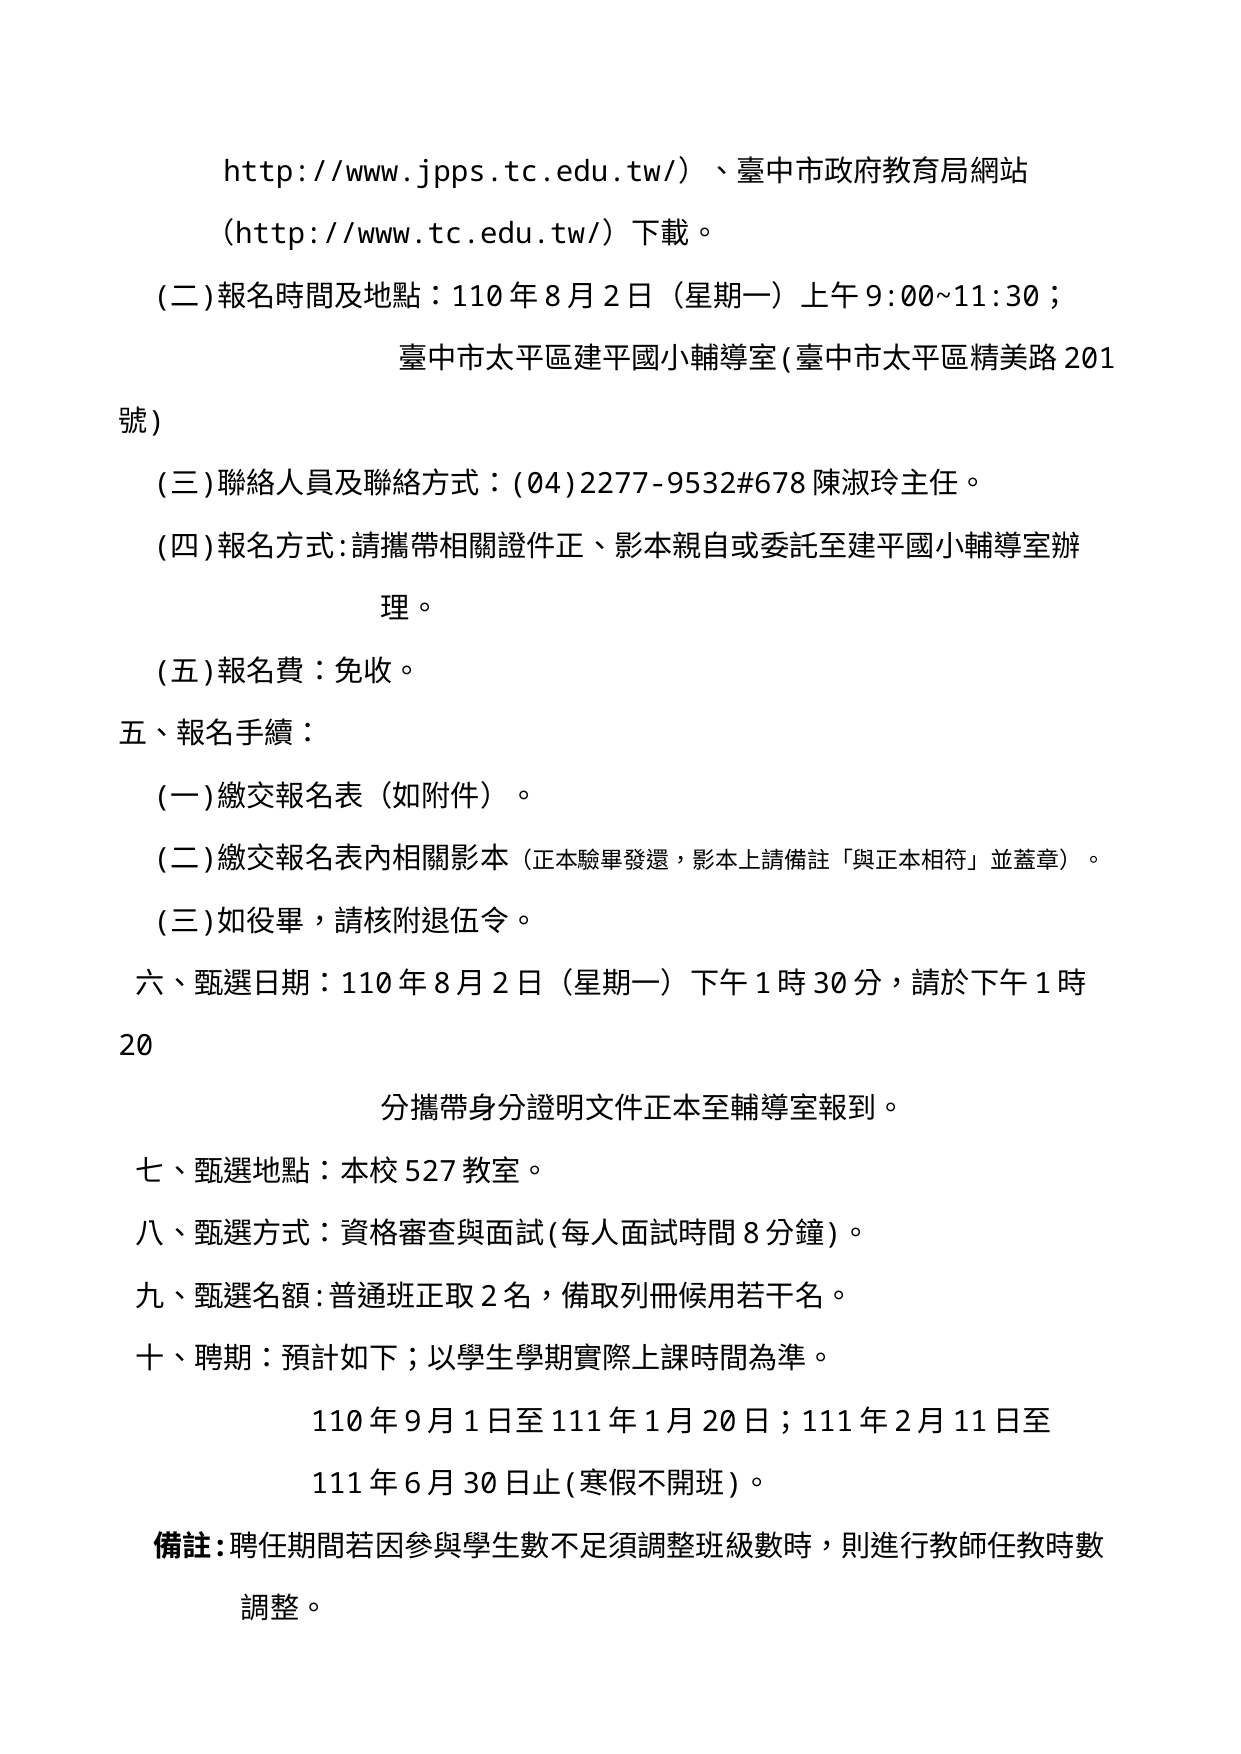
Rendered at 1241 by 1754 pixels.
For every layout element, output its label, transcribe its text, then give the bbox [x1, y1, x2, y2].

text 理。 [118, 564, 1122, 627]
text 七、甄選地點：本校527教室。 八、甄選方式：資格審查與面試(每人面試時間8分鐘)。 九、甄選名額:普通班正取2名，備取列冊候用若干名。 十、聘期：預計如下；以學生學期實際上課時間為準。 [118, 1127, 1122, 1377]
text (三)聯絡人員及聯絡方式：(04)2277-9532#678陳淑玲主任。 (四)報名方式:請攜帶相關證件正、影本親自或委託至建平國小輔導室辦 [118, 439, 1122, 564]
text 111年6月30日止(寒假不開班)。 [118, 1439, 1122, 1502]
text (二)報名時間及地點：110年8月2日（星期一）上午9:00~11:30； [118, 252, 1122, 314]
text http://www.jpps.tc.edu.tw/）、臺中市政府教育局網站 [118, 127, 1122, 189]
text （http://www.tc.edu.tw/）下載。 [118, 189, 1122, 252]
text 臺中市太平區建平國小輔導室(臺中市太平區精美路201號) [118, 314, 1122, 439]
text 110年9月1日至111年1月20日；111年2月11日至 [118, 1377, 1122, 1439]
text 分攜帶身分證明文件正本至輔導室報到。 [118, 1064, 1122, 1127]
text (五)報名費：免收。 [118, 627, 1122, 689]
text 備註:聘任期間若因參與學生數不足須調整班級數時，則進行教師任教時數 [118, 1502, 1122, 1564]
text 五、報名手續： (一)繳交報名表（如附件）。 (二)繳交報名表內相關影本（正本驗畢發還，影本上請備註「與正本相符」並蓋章）。 (三)如役畢，請核附退伍令。 六、甄選日期：110年8月2日（星期一）下午1時30分，請於下午1時20 [118, 689, 1122, 1064]
text 調整。 [118, 1564, 1122, 1627]
